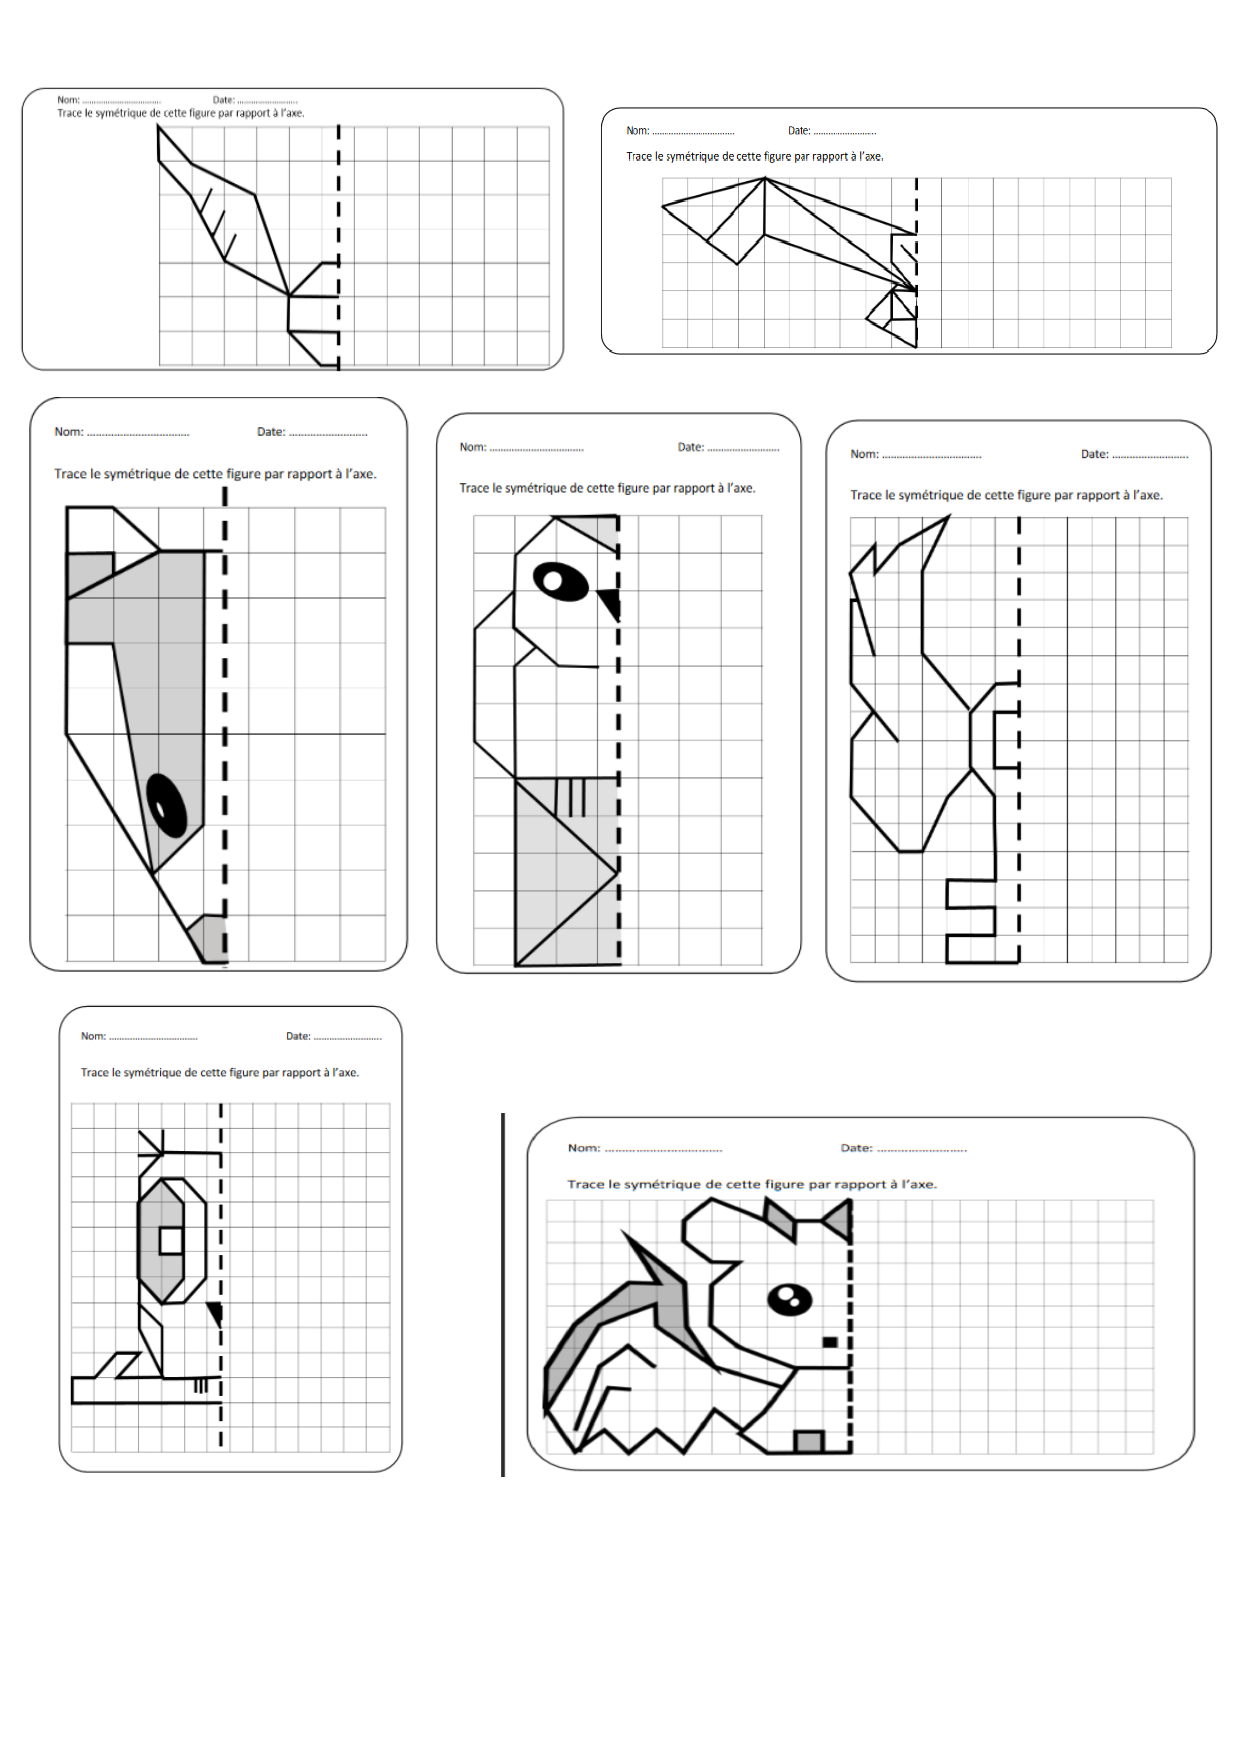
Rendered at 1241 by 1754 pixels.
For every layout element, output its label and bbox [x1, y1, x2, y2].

picture [16, 397, 423, 1499]
picture [502, 1113, 1208, 1477]
picture [8, 82, 587, 377]
picture [434, 402, 1232, 995]
picture [600, 92, 1240, 365]
